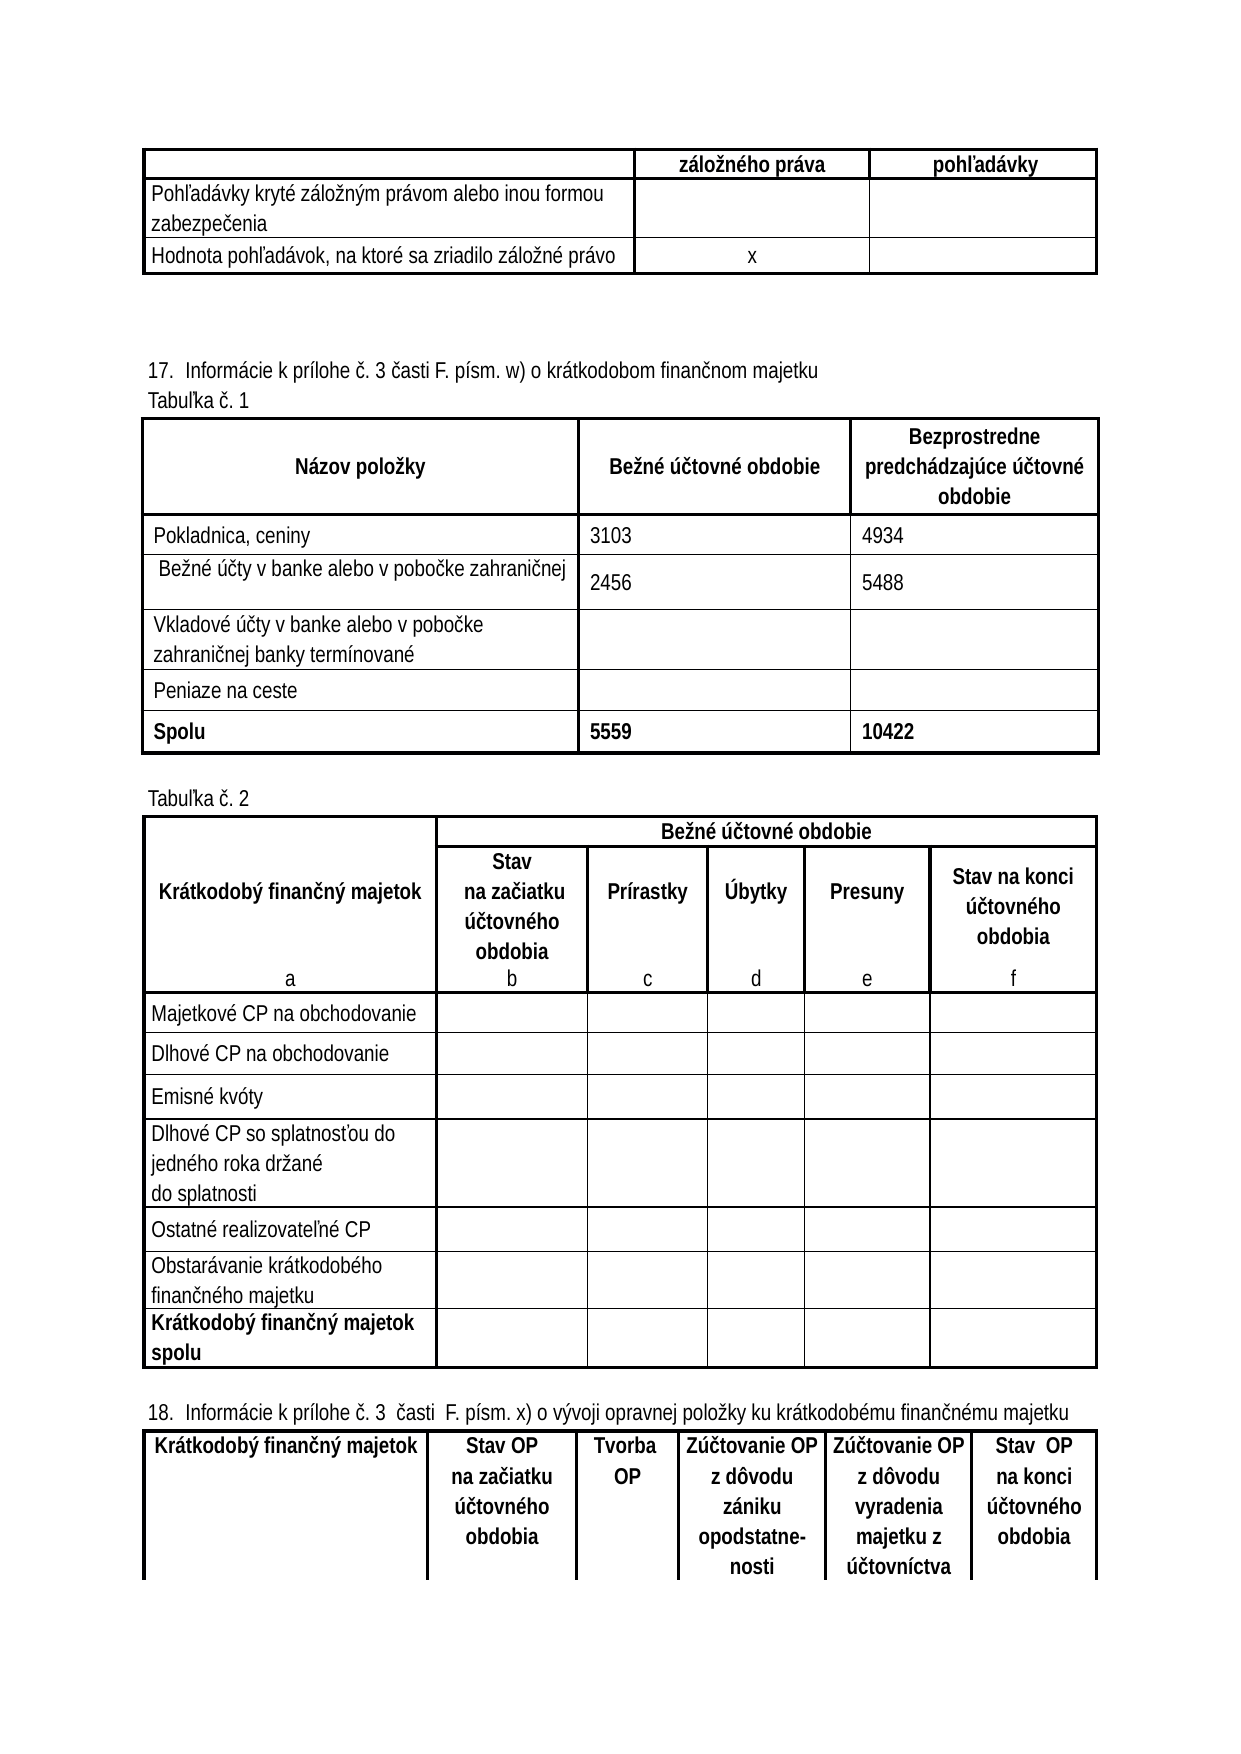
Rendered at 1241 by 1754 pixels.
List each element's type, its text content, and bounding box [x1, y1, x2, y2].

table_cell [805, 1252, 929, 1308]
table_cell [438, 1075, 587, 1118]
table_cell f [932, 965, 1095, 991]
table_cell Pokladnica, ceniny [144, 516, 577, 554]
table_header Zúčtovanie OP z dôvodu vyradenia majetku z účtovníctva [827, 1433, 970, 1579]
table_header Bežné účtovné obdobie [438, 818, 1095, 844]
table_cell [805, 1075, 929, 1118]
table_cell [851, 670, 1097, 710]
table_cell Krátkodobý finančný majetok spolu [146, 1309, 435, 1366]
table_cell [636, 180, 869, 237]
table_cell [438, 1252, 587, 1308]
table_cell [931, 1252, 1095, 1308]
table_cell Majetkové CP na obchodovanie [146, 994, 435, 1032]
table_header Zúčtovanie OP z dôvodu zániku opodstatne-nosti [680, 1433, 824, 1579]
table_cell [805, 1033, 929, 1074]
table_cell [851, 610, 1097, 669]
table_cell Peniaze na ceste [144, 670, 577, 710]
table_cell 3103 [580, 516, 850, 554]
table_cell [931, 1075, 1095, 1118]
table_cell [588, 1075, 707, 1118]
table_cell Pohľadávky kryté záložným právom alebo inou formou zabezpečenia [146, 180, 633, 237]
table_cell Stav na začiatku účtovného obdobia [438, 848, 586, 964]
table_cell Prírastky [589, 848, 706, 964]
table_cell Dlhové CP so splatnosťou do jedného roka držané do splatnosti [146, 1120, 435, 1206]
table_cell [708, 994, 804, 1032]
title Informácie k prílohe č. 3 časti F. písm. x) o vývoji opravnej položky ku krátkodobému finančnému majetku [148, 1399, 1093, 1425]
table_cell [438, 994, 587, 1032]
table_header Bezprostredne predchádzajúce účtovné obdobie [852, 420, 1097, 513]
table_cell b [438, 965, 586, 991]
table_cell Presuny [806, 848, 928, 964]
table_cell [438, 1208, 587, 1251]
table_cell Hodnota pohľadávok, na ktoré sa zriadilo záložné právo [146, 238, 633, 272]
table_cell Spolu [144, 711, 577, 751]
table_cell [708, 1033, 804, 1074]
title Tabuľka č. 2 [148, 785, 1093, 811]
table_header Stav OP na konci účtovného obdobia [973, 1433, 1095, 1579]
table_cell [708, 1075, 804, 1118]
table_cell [580, 670, 850, 710]
table_cell záložného práva [636, 151, 868, 177]
table_header Krátkodobý finančný majetok [146, 1433, 426, 1579]
table_cell Ostatné realizovateľné CP [146, 1208, 435, 1251]
table_cell [708, 1252, 804, 1308]
table_cell [805, 1309, 929, 1366]
table_cell [870, 180, 1095, 237]
table_cell Emisné kvóty [146, 1075, 435, 1118]
table_cell a [146, 965, 435, 991]
table_cell [805, 994, 929, 1032]
table_cell e [806, 965, 928, 991]
table_header Stav OP na začiatku účtovného obdobia [429, 1433, 575, 1579]
table_cell [588, 1033, 707, 1074]
table_cell 2456 [580, 555, 850, 609]
table_cell [708, 1309, 804, 1366]
table_cell pohľadávky [871, 151, 1095, 177]
table_header [146, 151, 633, 177]
table_header Tvorba OP [578, 1433, 677, 1579]
table_cell Stav na konci účtovného obdobia [932, 848, 1095, 964]
table_cell [588, 1309, 707, 1366]
table_cell 5488 [851, 555, 1097, 609]
table_cell [438, 1309, 587, 1366]
table_cell [805, 1120, 929, 1206]
table_cell [438, 1033, 587, 1074]
table_header Krátkodobý finančný majetok [146, 818, 435, 964]
table_cell [931, 1208, 1095, 1251]
title Tabuľka č. 1 [148, 387, 1093, 413]
table_cell Dlhové CP na obchodovanie [146, 1033, 435, 1074]
table_cell Úbytky [709, 848, 803, 964]
table_cell Bežné účty v banke alebo v pobočke zahraničnej [144, 555, 577, 609]
table_cell Vkladové účty v banke alebo v pobočke zahraničnej banky termínované [144, 610, 577, 669]
table_cell [708, 1208, 804, 1251]
table_cell [931, 1120, 1095, 1206]
title Informácie k prílohe č. 3 časti F. písm. w) o krátkodobom finančnom majetku [148, 357, 1093, 383]
table_cell [438, 1120, 587, 1206]
table_cell 5559 [580, 711, 850, 751]
table_cell 4934 [851, 516, 1097, 554]
table_cell [588, 1208, 707, 1251]
table_cell 10422 [851, 711, 1097, 751]
table_cell [931, 1033, 1095, 1074]
table_cell Obstarávanie krátkodobého finančného majetku [146, 1252, 435, 1308]
table_cell [588, 1120, 707, 1206]
table_cell [708, 1120, 804, 1206]
table_cell [870, 238, 1095, 272]
table_cell c [589, 965, 706, 991]
table_cell [931, 1309, 1095, 1366]
table_cell [588, 1252, 707, 1308]
table_cell [931, 994, 1095, 1032]
table_cell d [709, 965, 803, 991]
table_header Názov položky [144, 420, 577, 513]
table_cell [588, 994, 707, 1032]
table_cell [580, 610, 850, 669]
table_cell x [636, 238, 869, 272]
table_cell [805, 1208, 929, 1251]
table_header Bežné účtovné obdobie [580, 420, 849, 513]
